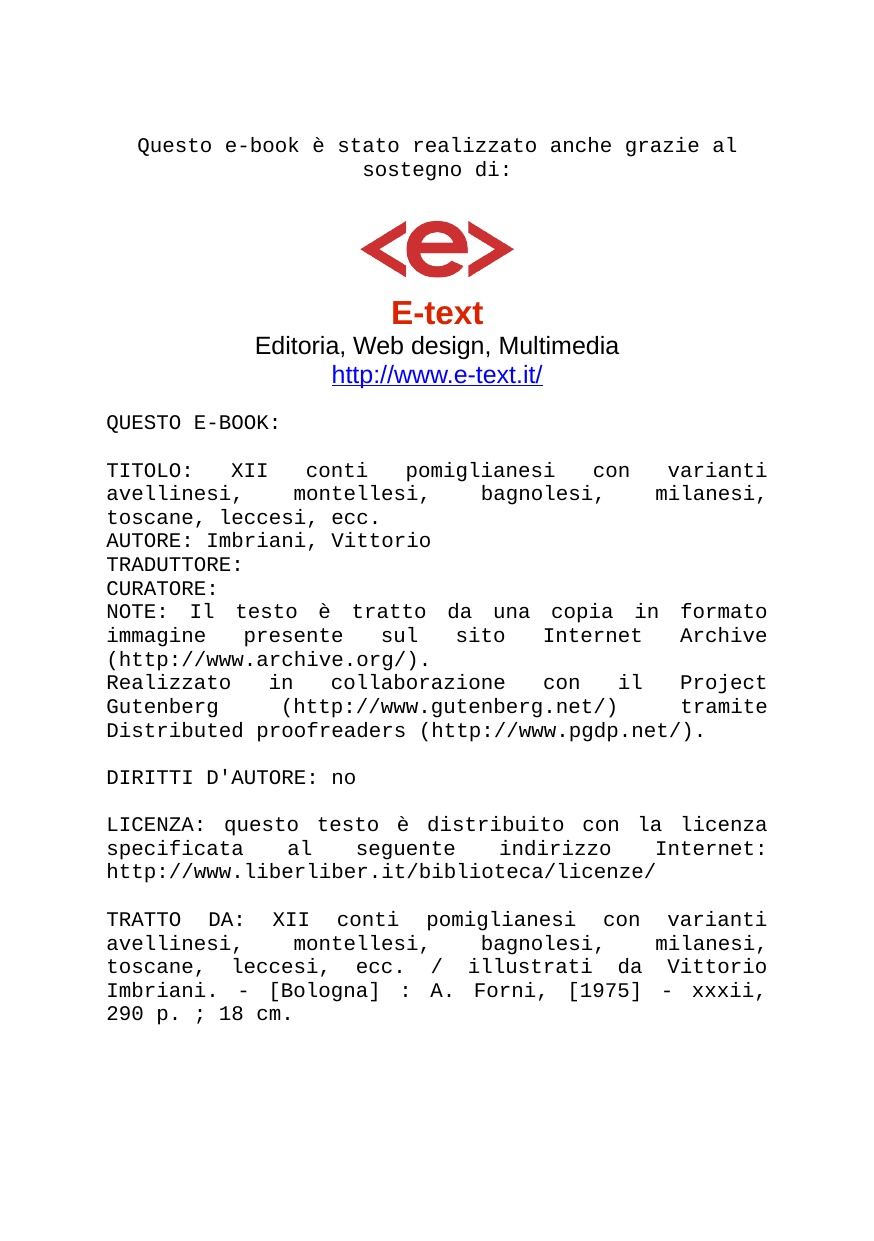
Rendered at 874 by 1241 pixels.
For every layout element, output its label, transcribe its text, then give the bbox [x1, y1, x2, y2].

text AUTORE: Imbriani, Vittorio [106, 531, 768, 554]
text TRATTO DA: XII conti pomiglianesi con varianti avellinesi, montellesi, bagnolesi, milanesi, toscane, leccesi, ecc. / illustrati da Vittorio Imbriani. - [Bologna] : A. Forni, [1975] - xxxii, 290 p. ; 18 cm. [106, 909, 768, 1027]
text LICENZA: questo testo è distribuito con la licenza specificata al seguente indirizzo Internet: http://www.liberliber.it/biblioteca/licenze/ [106, 814, 768, 885]
text CURATORE: [106, 578, 768, 601]
text http://www.e-text.it/ [106, 360, 768, 389]
text Realizzato in collaborazione con il Project Gutenberg (http://www.gutenberg.net/) tramite Distributed proofreaders (http://www.pgdp.net/). [106, 672, 768, 743]
text Questo e-book è stato realizzato anche grazie al sostegno di: [106, 135, 768, 182]
text Editoria, Web design, Multimedia [106, 331, 768, 360]
text NOTE: Il testo è tratto da una copia in formato immagine presente sul sito Internet Archive (http://www.archive.org/). [106, 601, 768, 672]
text E-text [106, 293, 768, 331]
text TRADUTTORE: [106, 554, 768, 578]
text TITOLO: XII conti pomiglianesi con varianti avellinesi, montellesi, bagnolesi, milanesi, toscane, leccesi, ecc. [106, 459, 768, 531]
text QUESTO E-BOOK: [106, 412, 768, 436]
picture [359, 220, 515, 278]
text DIRITTI D'AUTORE: no [106, 767, 768, 791]
